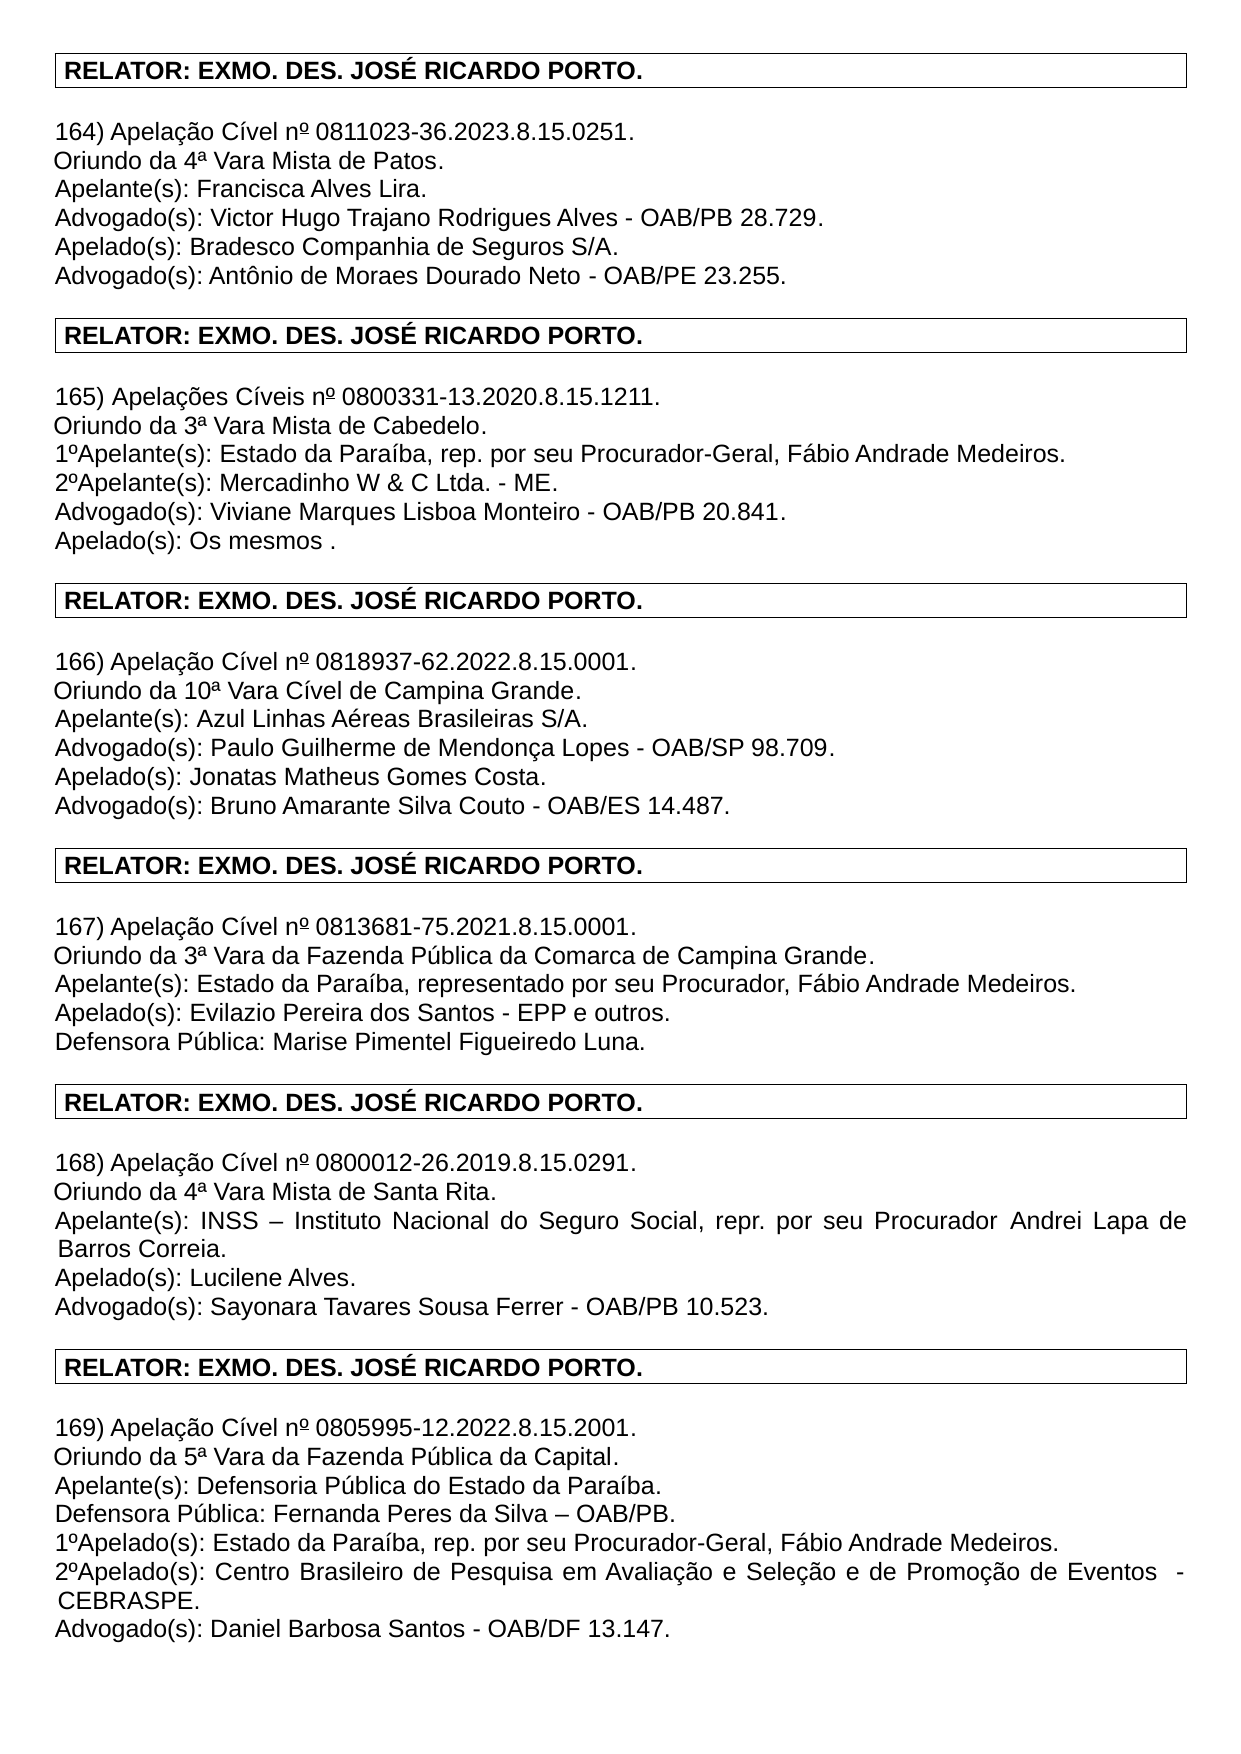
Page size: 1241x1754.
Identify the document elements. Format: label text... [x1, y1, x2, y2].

text 1ºApelante(s): Estado da Paraíba, rep. por seu Procurador-Geral, Fábio Andrade Medeiros. [54, 439, 1187, 468]
text Defensora Pública: Fernanda Peres da Silva – OAB/PB. [54, 1499, 1187, 1528]
text Advogado(s): Antônio de Moraes Dourado Neto - OAB/PE 23.255. [54, 261, 1187, 289]
text Advogado(s): Viviane Marques Lisboa Monteiro - OAB/PB 20.841. [54, 497, 1187, 526]
text Advogado(s): Bruno Amarante Silva Couto - OAB/ES 14.487. [54, 791, 1187, 819]
text Oriundo da 3ª Vara da Fazenda Pública da Comarca de Campina Grande. [53, 941, 1187, 969]
text Apelante(s): Estado da Paraíba, representado por seu Procurador, Fábio Andrade Medeiros. [54, 969, 1187, 998]
text RELATOR: EXMO. DES. JOSÉ RICARDO PORTO. [56, 319, 1186, 352]
text Oriundo da 5ª Vara da Fazenda Pública da Capital. [53, 1442, 1187, 1471]
text 1ºApelado(s): Estado da Paraíba, rep. por seu Procurador-Geral, Fábio Andrade Medeiros. [54, 1528, 1187, 1557]
text Advogado(s): Paulo Guilherme de Mendonça Lopes - OAB/SP 98.709. [54, 733, 1187, 762]
text RELATOR: EXMO. DES. JOSÉ RICARDO PORTO. [56, 54, 1186, 87]
text Apelado(s): Evilazio Pereira dos Santos - EPP e outros. [54, 998, 1187, 1027]
text Apelante(s): Azul Linhas Aéreas Brasileiras S/A. [54, 704, 1187, 733]
text Oriundo da 10ª Vara Cível de Campina Grande. [53, 676, 1187, 704]
text RELATOR: EXMO. DES. JOSÉ RICARDO PORTO. [56, 849, 1186, 882]
text Oriundo da 4ª Vara Mista de Santa Rita. [53, 1177, 1187, 1206]
text Advogado(s): Sayonara Tavares Sousa Ferrer - OAB/PB 10.523. [54, 1292, 1187, 1321]
text Advogado(s): Daniel Barbosa Santos - OAB/DF 13.147. [54, 1614, 1187, 1643]
text 168) Apelação Cível nº 0800012-26.2019.8.15.0291. [54, 1148, 1187, 1177]
text Oriundo da 4ª Vara Mista de Patos. [53, 146, 1187, 174]
text Apelante(s): INSS – Instituto Nacional do Seguro Social, repr. por seu Procurador Andrei Lapa de Barros Correia. [54, 1206, 1187, 1263]
text 167) Apelação Cível nº 0813681-75.2021.8.15.0001. [54, 912, 1187, 941]
text Apelante(s): Defensoria Pública do Estado da Paraíba. [54, 1471, 1187, 1499]
text Advogado(s): Victor Hugo Trajano Rodrigues Alves - OAB/PB 28.729. [54, 203, 1187, 232]
text 165) Apelações Cíveis nº 0800331-13.2020.8.15.1211. [54, 382, 1187, 411]
text RELATOR: EXMO. DES. JOSÉ RICARDO PORTO. [56, 1350, 1186, 1383]
text Defensora Pública: Marise Pimentel Figueiredo Luna. [54, 1027, 1187, 1056]
text RELATOR: EXMO. DES. JOSÉ RICARDO PORTO. [56, 1085, 1186, 1118]
text Apelado(s): Jonatas Matheus Gomes Costa. [54, 762, 1187, 791]
text Apelado(s): Bradesco Companhia de Seguros S/A. [54, 232, 1187, 261]
text 169) Apelação Cível nº 0805995-12.2022.8.15.2001. [54, 1413, 1187, 1442]
text 166) Apelação Cível nº 0818937-62.2022.8.15.0001. [54, 647, 1187, 676]
text Apelante(s): Francisca Alves Lira. [54, 174, 1187, 203]
text 164) Apelação Cível nº 0811023-36.2023.8.15.0251. [54, 117, 1187, 146]
text Oriundo da 3ª Vara Mista de Cabedelo. [53, 411, 1187, 439]
text 2ºApelado(s): Centro Brasileiro de Pesquisa em Avaliação e Seleção e de Promoção de Eventos - CEBRASPE. [54, 1557, 1187, 1614]
text RELATOR: EXMO. DES. JOSÉ RICARDO PORTO. [56, 584, 1186, 617]
text 2ºApelante(s): Mercadinho W & C Ltda. - ME. [54, 468, 1187, 497]
text Apelado(s): Os mesmos . [54, 526, 1187, 554]
text Apelado(s): Lucilene Alves. [54, 1263, 1187, 1292]
